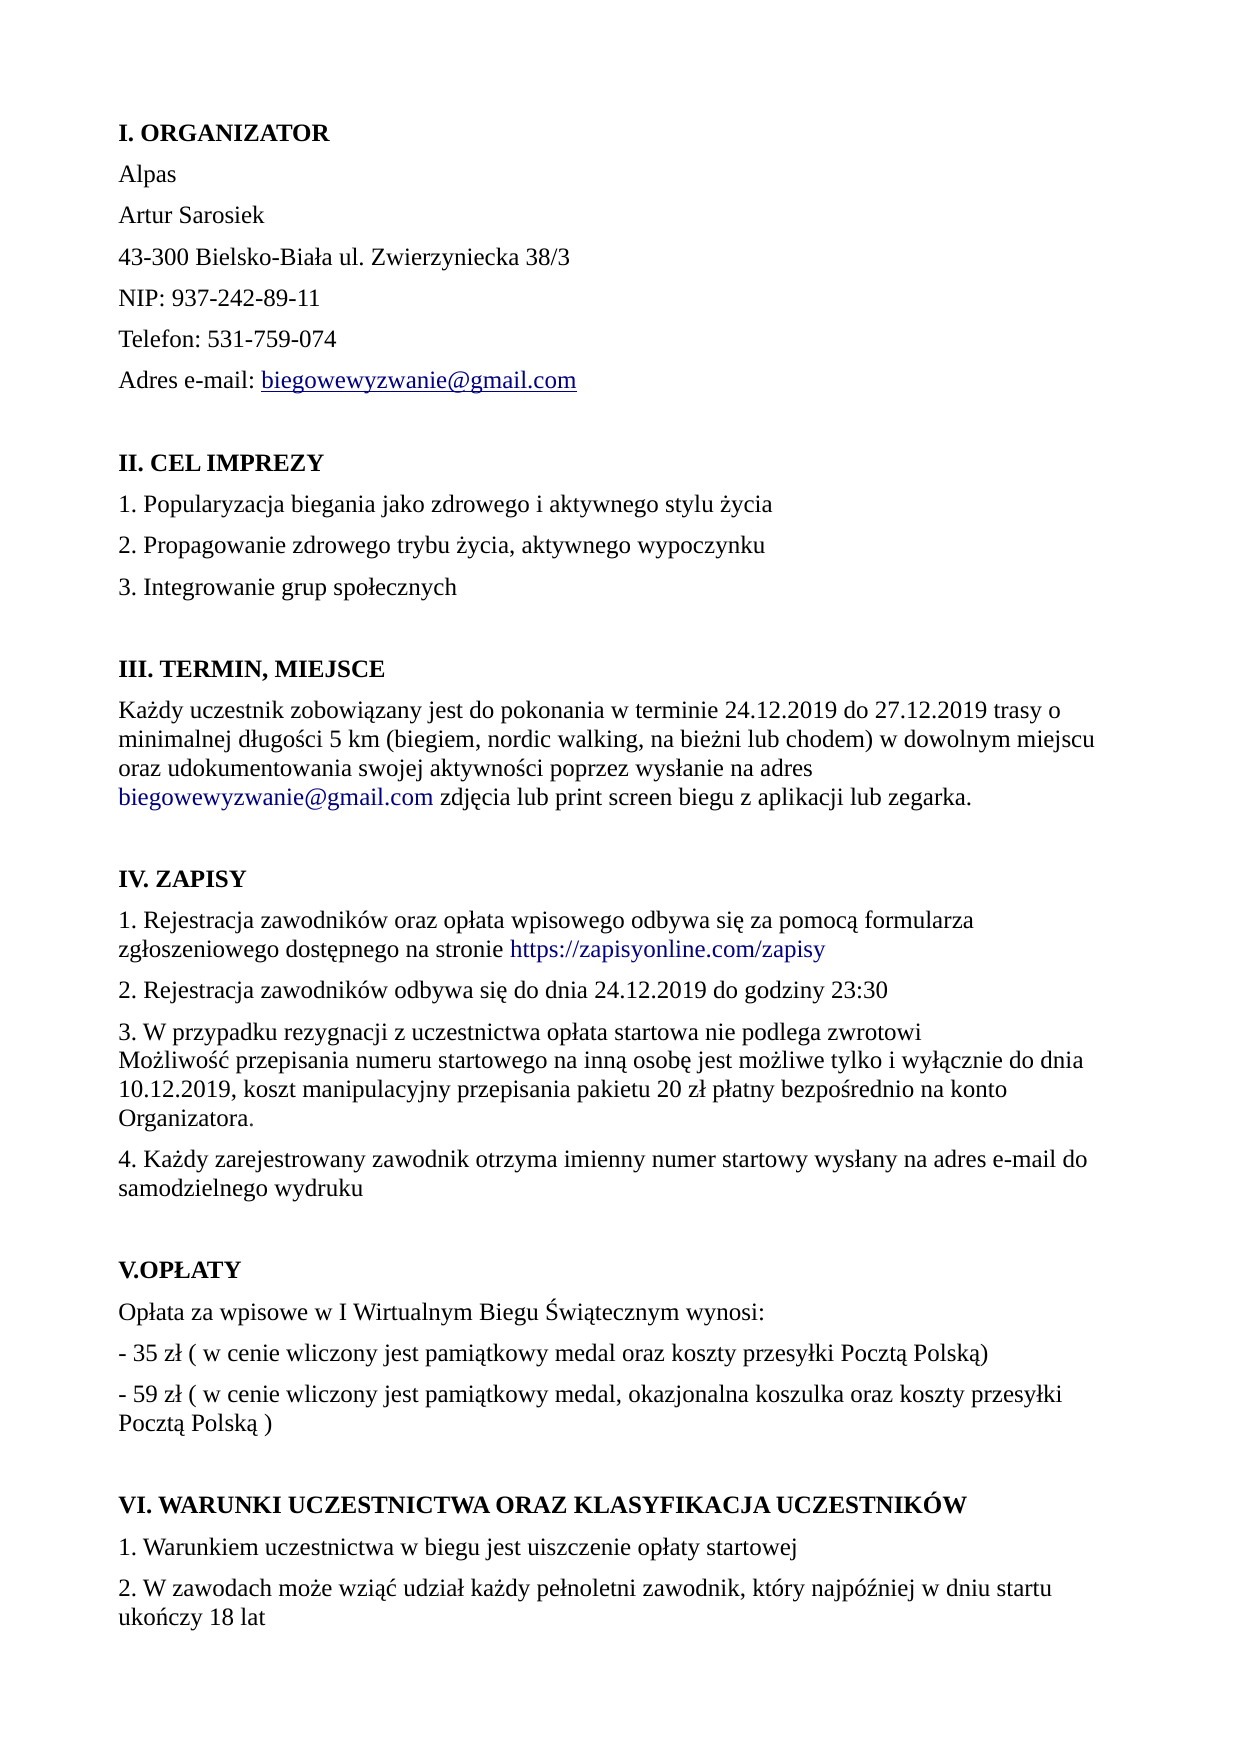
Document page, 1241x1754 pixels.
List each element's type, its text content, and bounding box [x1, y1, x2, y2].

text - 59 zł ( w cenie wliczony jest pamiątkowy medal, okazjonalna koszulka oraz koszty przesyłki Pocztą Polską ) [118, 1379, 1122, 1437]
text Alpas [118, 159, 1122, 188]
text I. ORGANIZATOR [118, 118, 1122, 147]
text Artur Sarosiek [118, 201, 1122, 229]
text - 35 zł ( w cenie wliczony jest pamiątkowy medal oraz koszty przesyłki Pocztą Polską) [118, 1338, 1122, 1367]
text 2. Rejestracja zawodników odbywa się do dnia 24.12.2019 do godziny 23:30 [118, 976, 1122, 1004]
text 3. Integrowanie grup społecznych [118, 572, 1122, 601]
text 2. Propagowanie zdrowego trybu życia, aktywnego wypoczynku [118, 531, 1122, 559]
text Możliwość przepisania numeru startowego na inną osobę jest możliwe tylko i wyłącznie do dnia 10.12.2019, koszt manipulacyjny przepisania pakietu 20 zł płatny bezpośrednio na konto Organizatora. [118, 1046, 1122, 1132]
text V.OPŁATY [118, 1256, 1122, 1284]
text 1. Popularyzacja biegania jako zdrowego i aktywnego stylu życia [118, 489, 1122, 518]
text 43-300 Bielsko-Biała ul. Zwierzyniecka 38/3 [118, 242, 1122, 271]
text 1. Warunkiem uczestnictwa w biegu jest uiszczenie opłaty startowej [118, 1532, 1122, 1561]
text III. TERMIN, MIEJSCE [118, 654, 1122, 683]
text Telefon: 531-759-074 [118, 324, 1122, 353]
text 1. Rejestracja zawodników oraz opłata wpisowego odbywa się za pomocą formularza zgłoszeniowego dostępnego na stronie https://zapisyonline.com/zapisy [118, 906, 1122, 963]
text VI. WARUNKI UCZESTNICTWA ORAZ KLASYFIKACJA UCZESTNIKÓW [118, 1491, 1122, 1519]
text IV. ZAPISY [118, 864, 1122, 893]
text Każdy uczestnik zobowiązany jest do pokonania w terminie 24.12.2019 do 27.12.2019 trasy o minimalnej długości 5 km (biegiem, nordic walking, na bieżni lub chodem) w dowolnym miejscu oraz udokumentowania swojej aktywności poprzez wysłanie na adres biegowewyzwanie@gmail.com zdjęcia lub print screen biegu z aplikacji lub zegarka. [118, 696, 1122, 811]
text II. CEL IMPREZY [118, 448, 1122, 477]
text Adres e-mail: biegowewyzwanie@gmail.com [118, 366, 1122, 394]
text 3. W przypadku rezygnacji z uczestnictwa opłata startowa nie podlega zwrotowi [118, 1017, 1122, 1046]
text 4. Każdy zarejestrowany zawodnik otrzyma imienny numer startowy wysłany na adres e-mail do samodzielnego wydruku [118, 1144, 1122, 1202]
text 2. W zawodach może wziąć udział każdy pełnoletni zawodnik, który najpóźniej w dniu startu ukończy 18 lat [118, 1573, 1122, 1631]
text NIP: 937-242-89-11 [118, 283, 1122, 312]
text Opłata za wpisowe w I Wirtualnym Biegu Świątecznym wynosi: [118, 1297, 1122, 1326]
